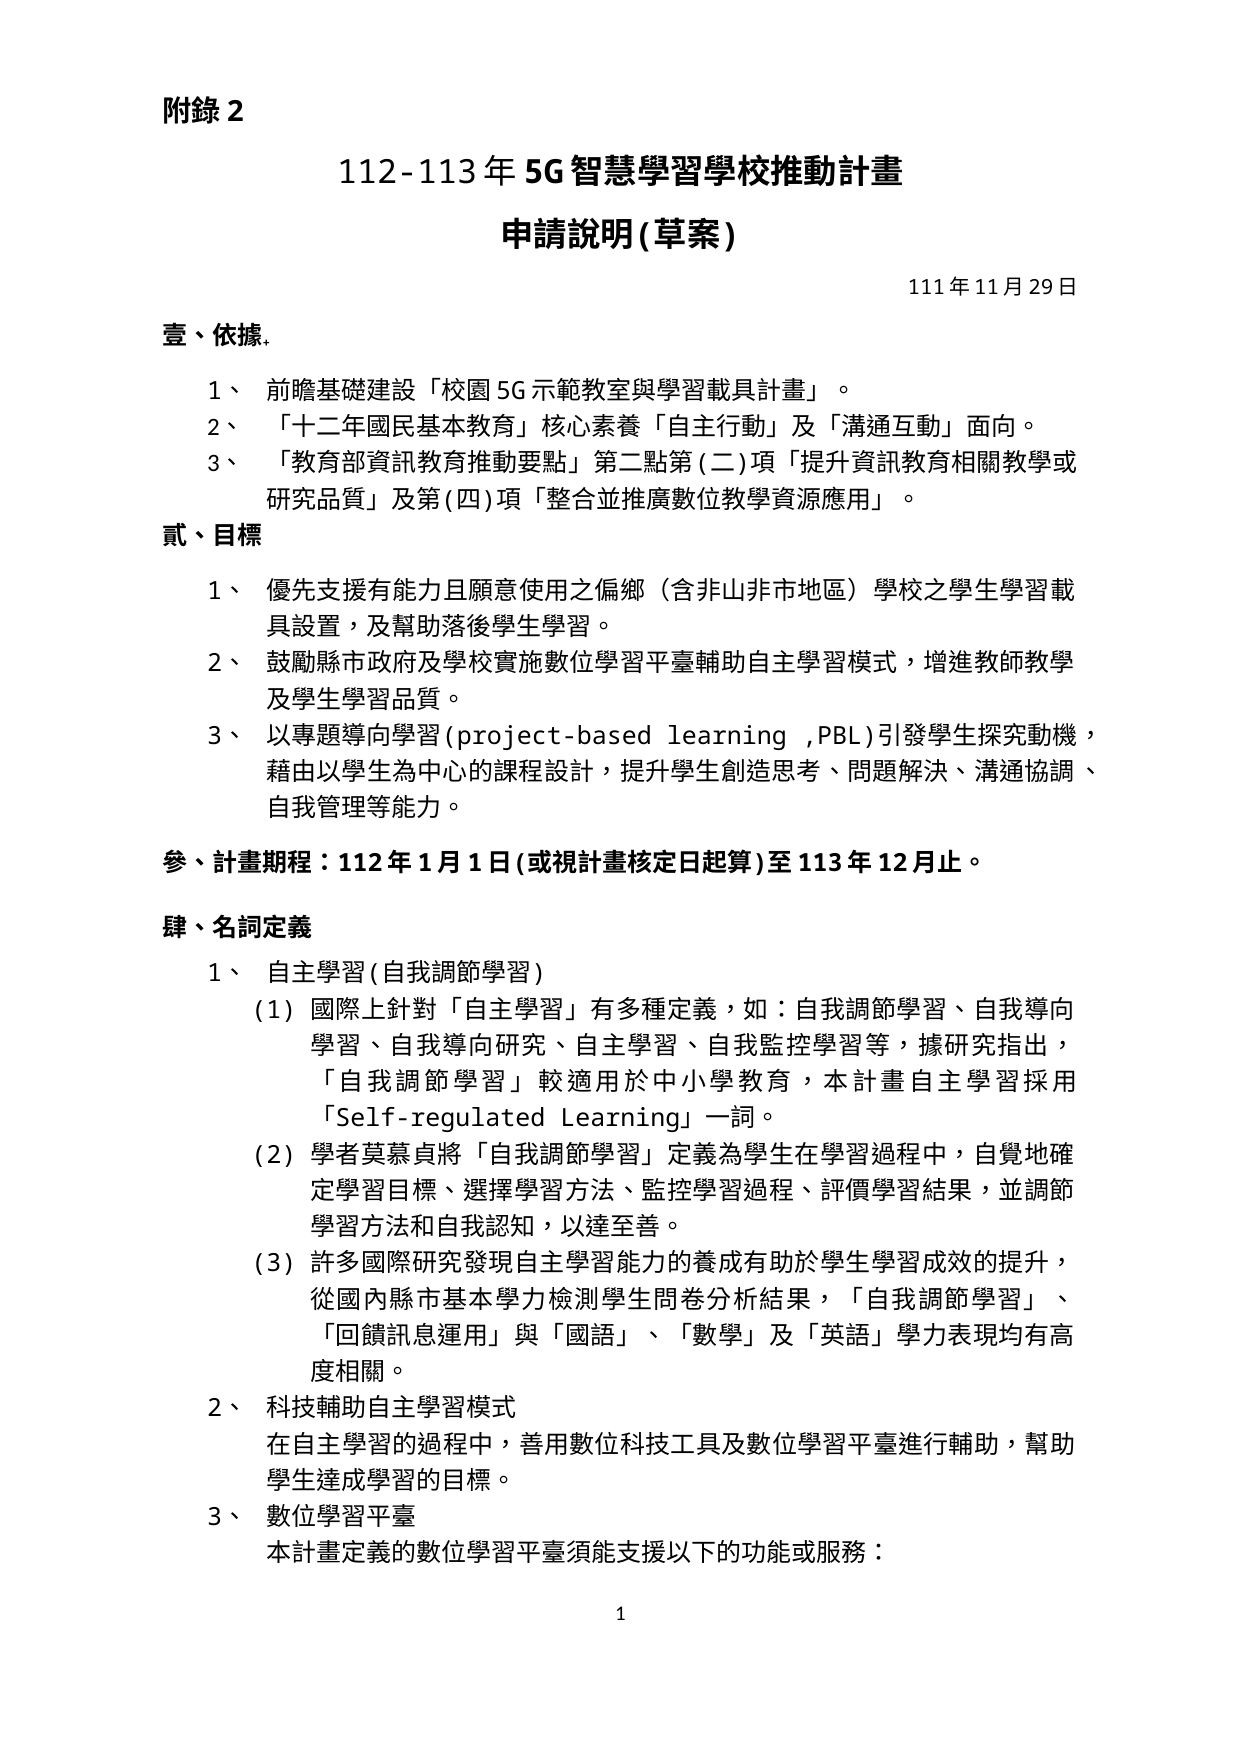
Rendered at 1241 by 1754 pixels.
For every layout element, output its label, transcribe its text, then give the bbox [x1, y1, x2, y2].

text 本計畫定義的數位學習平臺須能支援以下的功能或服務： [266, 1533, 1078, 1569]
list 目標 [162, 515, 1078, 552]
list 依據+ [162, 315, 1078, 352]
list 許多國際研究發現自主學習能力的養成有助於學生學習成效的提升，從國內縣市基本學力檢測學生問卷分析結果，「自我調節學習」、「回饋訊息運用」與「國語」、「數學」及「英語」學力表現均有高度相關。 [251, 1243, 1078, 1388]
list 優先支援有能力且願意使用之偏鄉（含非山非市地區）學校之學生學習載具設置，及幫助落後學生學習。 [207, 570, 1078, 643]
list 科技輔助自主學習模式 [207, 1388, 1078, 1424]
list 「十二年國民基本教育」核心素養「自主行動」及「溝通互動」面向。 [207, 407, 1078, 443]
list 前瞻基礎建設「校園5G示範教室與學習載具計畫」。 [207, 370, 1078, 407]
list 學者莫慕貞將「自我調節學習」定義為學生在學習過程中，自覺地確定學習目標、選擇學習方法、監控學習過程、評價學習結果，並調節學習方法和自我認知，以達至善。 [251, 1134, 1078, 1243]
list 「教育部資訊教育推動要點」第二點第(二)項「提升資訊教育相關教學或研究品質」及第(四)項「整合並推廣數位教學資源應用」。 [207, 443, 1078, 515]
text 111年11月29日 [162, 270, 1078, 301]
text 112-113年5G智慧學習學校推動計畫 [162, 144, 1078, 193]
text 申請說明(草案) [162, 207, 1078, 256]
text 附錄2 [162, 87, 1078, 130]
list 數位學習平臺 [207, 1497, 1078, 1533]
list 計畫期程：112年1月1日(或視計畫核定日起算)至113年12月止。 [162, 843, 1078, 879]
list 自主學習(自我調節學習) [207, 953, 1078, 989]
list 以專題導向學習(project-based learning ,PBL)引發學生探究動機，藉由以學生為中心的課程設計，提升學生創造思考、問題解決、溝通協調、自我管理等能力。 [207, 715, 1078, 824]
list 國際上針對「自主學習」有多種定義，如：自我調節學習、自我導向學習、自我導向研究、自主學習、自我監控學習等，據研究指出，「自我調節學習」較適用於中小學教育，本計畫自主學習採用「Self-regulated Learning」一詞。 [251, 989, 1078, 1134]
list 鼓勵縣市政府及學校實施數位學習平臺輔助自主學習模式，增進教師教學及學生學習品質。 [207, 643, 1078, 715]
text 在自主學習的過程中，善用數位科技工具及數位學習平臺進行輔助，幫助學生達成學習的目標。 [266, 1424, 1078, 1497]
list 名詞定義 [162, 907, 1078, 943]
